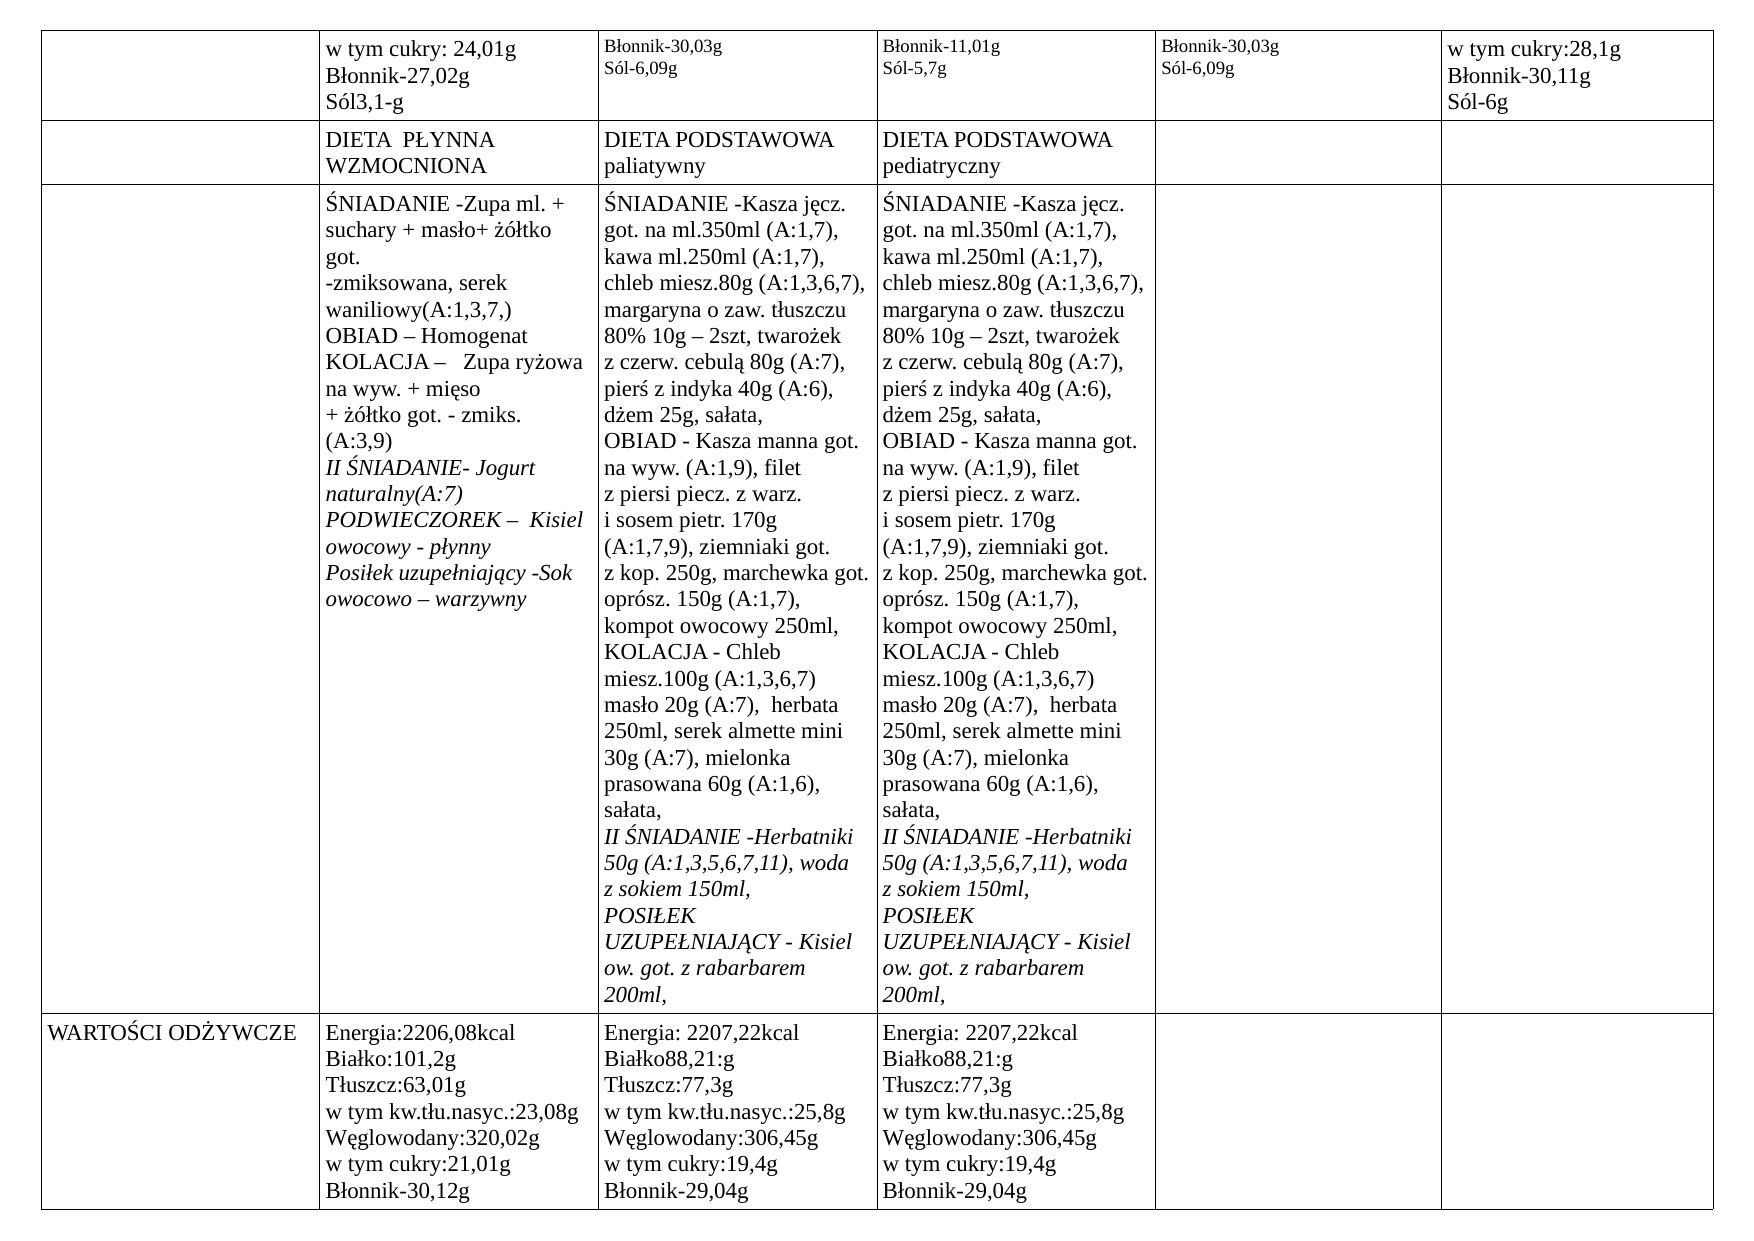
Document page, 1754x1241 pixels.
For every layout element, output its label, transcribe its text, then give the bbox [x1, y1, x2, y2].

table_cell [1156, 121, 1441, 184]
table_cell [42, 121, 319, 184]
table_cell [1442, 185, 1713, 1013]
table_cell ŚNIADANIE -Kasza jęcz. got. na ml.350ml (A:1,7), kawa ml.250ml (A:1,7), chleb miesz.80g (A:1,3,6,7), margaryna o zaw. tłuszczu 80% 10g – 2szt, twarożek z czerw. cebulą 80g (A:7), pierś z indyka 40g (A:6), dżem 25g, sałata, OBIAD - Kasza manna got. na wyw. (A:1,9), filet z piersi piecz. z warz. i sosem pietr. 170g (A:1,7,9), ziemniaki got. z kop. 250g, marchewka got. oprósz. 150g (A:1,7), kompot owocowy 250ml, KOLACJA - Chleb miesz.100g (A:1,3,6,7) masło 20g (A:7), herbata 250ml, serek almette mini 30g (A:7), mielonka prasowana 60g (A:1,6), sałata, II ŚNIADANIE -Herbatniki 50g (A:1,3,5,6,7,11), woda z sokiem 150ml, POSIŁEK UZUPEŁNIAJĄCY - Kisiel ow. got. z rabarbarem 200ml, [878, 185, 1155, 1013]
table_cell WARTOŚCI ODŻYWCZE [42, 1014, 319, 1209]
table_cell Energia: 2207,22kcal Białko88,21:g Tłuszcz:77,3g w tym kw.tłu.nasyc.:25,8g Węglowodany:306,45g w tym cukry:19,4g Błonnik-29,04g [599, 1014, 877, 1209]
table_cell DIETA PODSTAWOWA paliatywny [599, 121, 877, 184]
table_cell Błonnik-11,01g Sól-5,7g [878, 31, 1155, 120]
table_cell DIETA PŁYNNA WZMOCNIONA [320, 121, 598, 184]
table_cell w tym cukry:28,1g Błonnik-30,11g Sól-6g [1442, 31, 1713, 120]
table_cell [42, 185, 319, 1013]
table_cell [1442, 121, 1713, 184]
table_cell ŚNIADANIE -Kasza jęcz. got. na ml.350ml (A:1,7), kawa ml.250ml (A:1,7), chleb miesz.80g (A:1,3,6,7), margaryna o zaw. tłuszczu 80% 10g – 2szt, twarożek z czerw. cebulą 80g (A:7), pierś z indyka 40g (A:6), dżem 25g, sałata, OBIAD - Kasza manna got. na wyw. (A:1,9), filet z piersi piecz. z warz. i sosem pietr. 170g (A:1,7,9), ziemniaki got. z kop. 250g, marchewka got. oprósz. 150g (A:1,7), kompot owocowy 250ml, KOLACJA - Chleb miesz.100g (A:1,3,6,7) masło 20g (A:7), herbata 250ml, serek almette mini 30g (A:7), mielonka prasowana 60g (A:1,6), sałata, II ŚNIADANIE -Herbatniki 50g (A:1,3,5,6,7,11), woda z sokiem 150ml, POSIŁEK UZUPEŁNIAJĄCY - Kisiel ow. got. z rabarbarem 200ml, [599, 185, 877, 1013]
table_cell Energia:2206,08kcal Białko:101,2g Tłuszcz:63,01g w tym kw.tłu.nasyc.:23,08g Węglowodany:320,02g w tym cukry:21,01g Błonnik-30,12g [320, 1014, 598, 1209]
table_cell DIETA PODSTAWOWA pediatryczny [878, 121, 1155, 184]
table_cell w tym cukry: 24,01g Błonnik-27,02g Sól3,1-g [320, 31, 598, 120]
table_cell [1156, 1014, 1441, 1209]
table_cell Błonnik-30,03g Sól-6,09g [1156, 31, 1441, 120]
table_cell ŚNIADANIE -Zupa ml. + suchary + masło+ żółtko got. -zmiksowana, serek waniliowy(A:1,3,7,) OBIAD – Homogenat KOLACJA – Zupa ryżowa na wyw. + mięso + żółtko got. - zmiks. (A:3,9) II ŚNIADANIE- Jogurt naturalny(A:7) PODWIECZOREK – Kisiel owocowy - płynny Posiłek uzupełniający -Sok owocowo – warzywny [320, 185, 598, 1013]
table_cell Błonnik-30,03g Sól-6,09g [599, 31, 877, 120]
table_cell Energia: 2207,22kcal Białko88,21:g Tłuszcz:77,3g w tym kw.tłu.nasyc.:25,8g Węglowodany:306,45g w tym cukry:19,4g Błonnik-29,04g [878, 1014, 1155, 1209]
table_cell [1442, 1014, 1713, 1209]
table_cell [1156, 185, 1441, 1013]
table_cell [42, 31, 319, 120]
